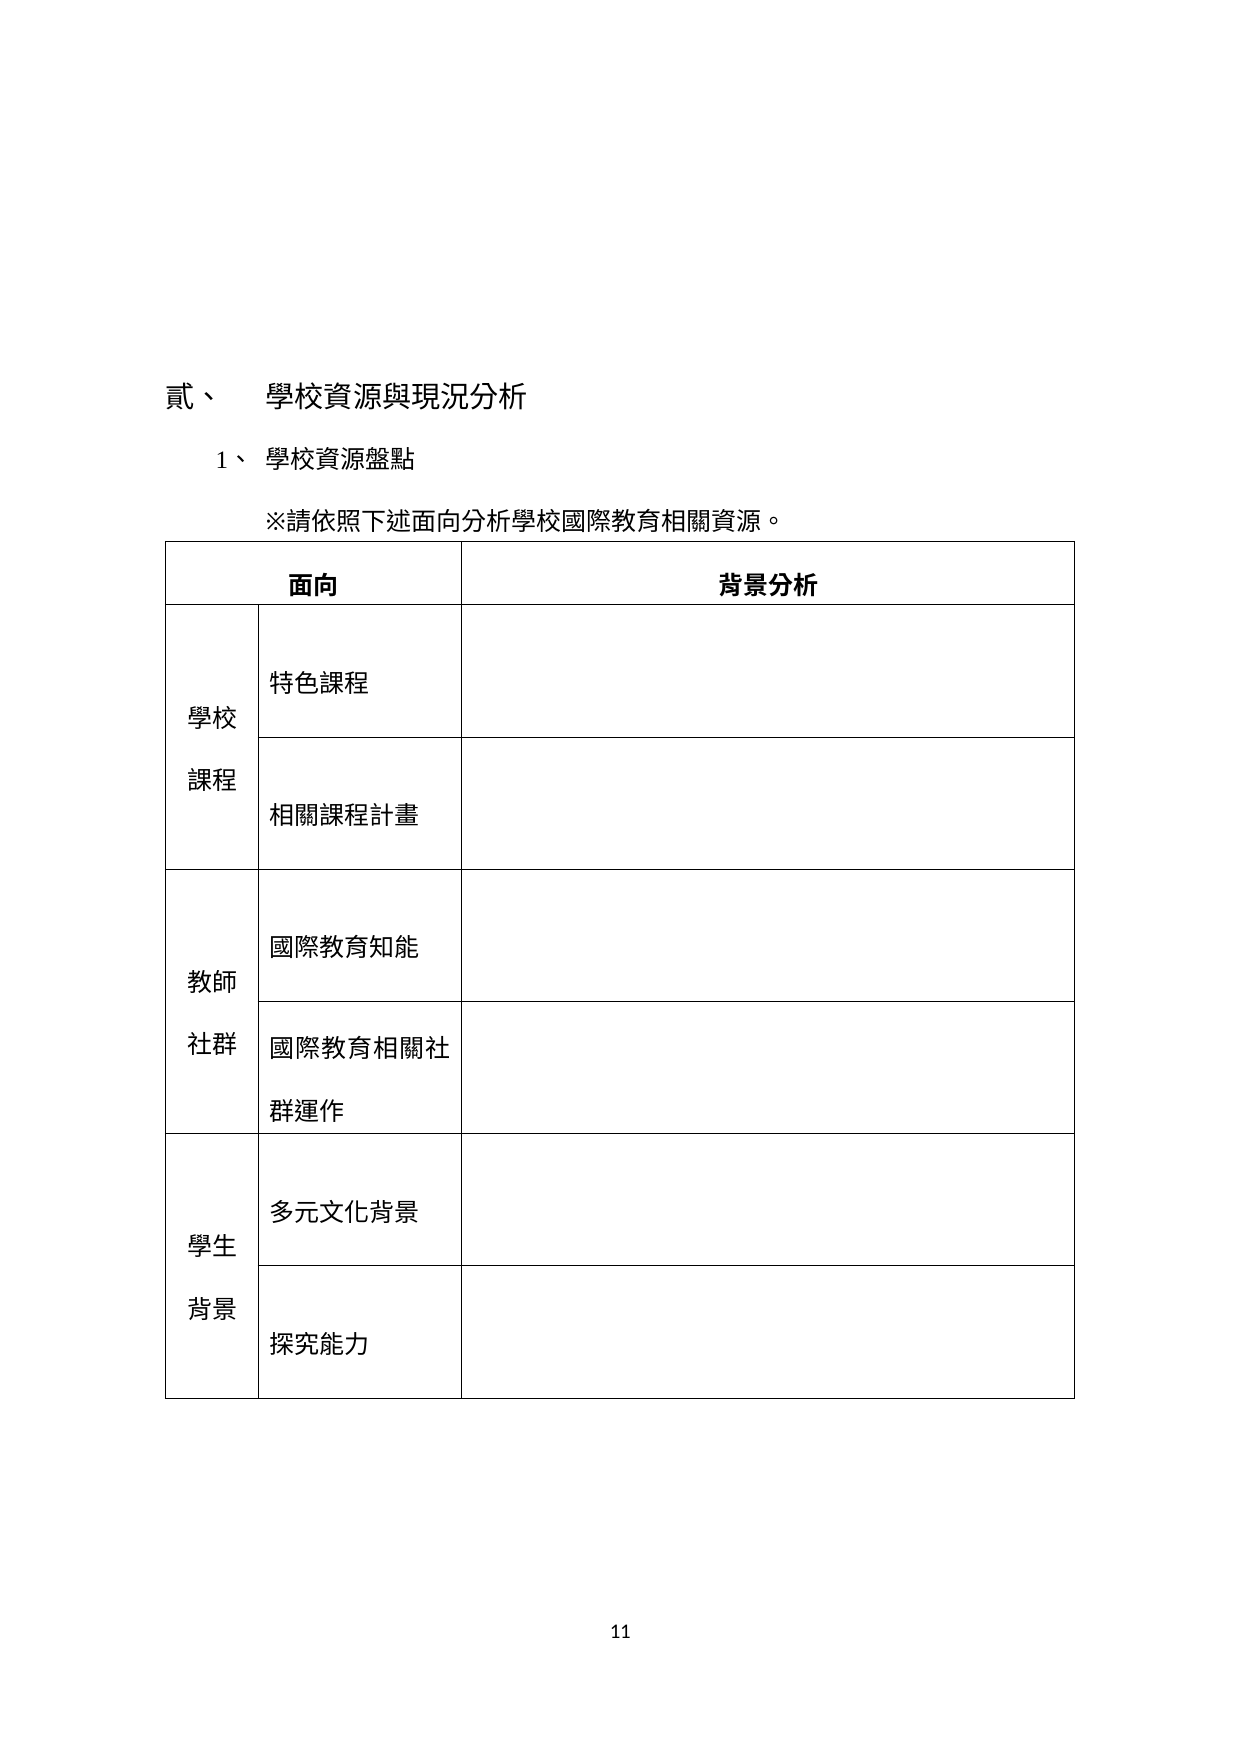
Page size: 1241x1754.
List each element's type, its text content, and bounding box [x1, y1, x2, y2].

table_cell 教師 社群 [166, 870, 258, 1133]
list 學校資源與現況分析 [165, 353, 1075, 416]
table_cell 相關課程計畫 [259, 738, 461, 869]
list 學校資源盤點 [215, 416, 1075, 478]
table_cell 多元文化背景 [259, 1134, 461, 1265]
table_cell 探究能力 [259, 1266, 461, 1397]
table_cell 學校 課程 [166, 605, 258, 869]
table_cell [462, 1002, 1074, 1133]
table_header 面向 [166, 542, 461, 604]
table_cell 國際教育知能 [259, 870, 461, 1001]
table_cell [462, 870, 1074, 1001]
table_cell [462, 1266, 1074, 1397]
text ※請依照下述面向分析學校國際教育相關資源。 [265, 478, 1075, 541]
table_cell 學生 背景 [166, 1134, 258, 1397]
table_cell [462, 738, 1074, 869]
table_cell [462, 1134, 1074, 1265]
table_cell [462, 605, 1074, 737]
table_header 背景分析 [462, 542, 1074, 604]
table_cell 特色課程 [259, 605, 461, 737]
table_cell 國際教育相關社群運作 [259, 1002, 461, 1133]
